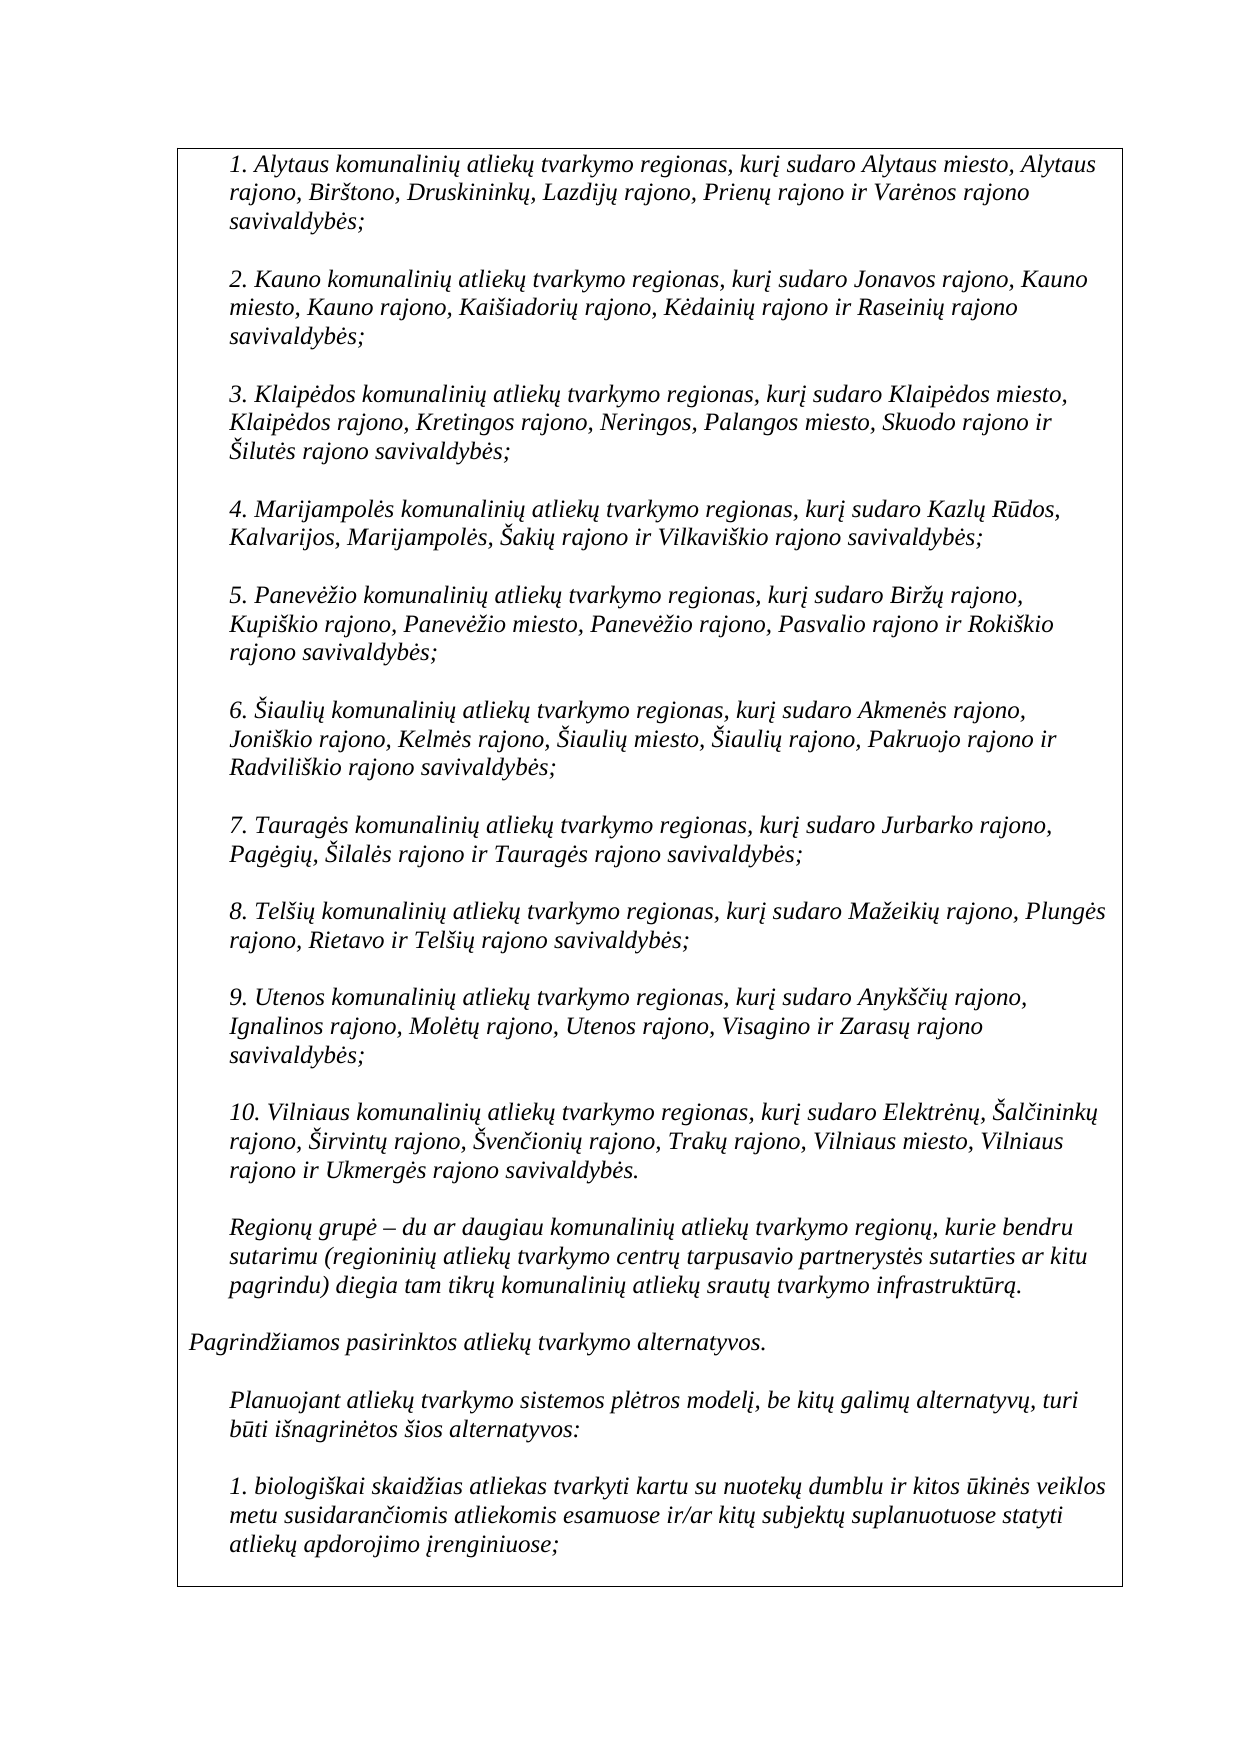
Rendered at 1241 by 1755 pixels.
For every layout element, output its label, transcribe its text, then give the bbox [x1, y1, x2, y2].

table_cell 1. Alytaus komunalinių atliekų tvarkymo regionas, kurį sudaro Alytaus miesto, Alytaus rajono, Birštono, Druskininkų, Lazdijų rajono, Prienų rajono ir Varėnos rajono savivaldybės; 2. Kauno komunalinių atliekų tvarkymo regionas, kurį sudaro Jonavos rajono, Kauno miesto, Kauno rajono, Kaišiadorių rajono, Kėdainių rajono ir Raseinių rajono savivaldybės; 3. Klaipėdos komunalinių atliekų tvarkymo regionas, kurį sudaro Klaipėdos miesto, Klaipėdos rajono, Kretingos rajono, Neringos, Palangos miesto, Skuodo rajono ir Šilutės rajono savivaldybės; 4. Marijampolės komunalinių atliekų tvarkymo regionas, kurį sudaro Kazlų Rūdos, Kalvarijos, Marijampolės, Šakių rajono ir Vilkaviškio rajono savivaldybės; 5. Panevėžio komunalinių atliekų tvarkymo regionas, kurį sudaro Biržų rajono, Kupiškio rajono, Panevėžio miesto, Panevėžio rajono, Pasvalio rajono ir Rokiškio rajono savivaldybės; 6. Šiaulių komunalinių atliekų tvarkymo regionas, kurį sudaro Akmenės rajono, Joniškio rajono, Kelmės rajono, Šiaulių miesto, Šiaulių rajono, Pakruojo rajono ir Radviliškio rajono savivaldybės; 7. Tauragės komunalinių atliekų tvarkymo regionas, kurį sudaro Jurbarko rajono, Pagėgių, Šilalės rajono ir Tauragės rajono savivaldybės; 8. Telšių komunalinių atliekų tvarkymo regionas, kurį sudaro Mažeikių rajono, Plungės rajono, Rietavo ir Telšių rajono savivaldybės; 9. Utenos komunalinių atliekų tvarkymo regionas, kurį sudaro Anykščių rajono, Ignalinos rajono, Molėtų rajono, Utenos rajono, Visagino ir Zarasų rajono savivaldybės; 10. Vilniaus komunalinių atliekų tvarkymo regionas, kurį sudaro Elektrėnų, Šalčininkų rajono, Širvintų rajono, Švenčionių rajono, Trakų rajono, Vilniaus miesto, Vilniaus rajono ir Ukmergės rajono savivaldybės. Regionų grupė – du ar daugiau komunalinių atliekų tvarkymo regionų, kurie bendru sutarimu (regioninių atliekų tvarkymo centrų tarpusavio partnerystės sutarties ar kitu pagrindu) diegia tam tikrų komunalinių atliekų srautų tvarkymo infrastruktūrą. Pagrindžiamos pasirinktos atliekų tvarkymo alternatyvos. Planuojant atliekų tvarkymo sistemos plėtros modelį, be kitų galimų alternatyvų, turi būti išnagrinėtos šios alternatyvos: 1. biologiškai skaidžias atliekas tvarkyti kartu su nuotekų dumblu ir kitos ūkinės veiklos metu susidarančiomis atliekomis esamuose ir/ar kitų subjektų suplanuotuose statyti atliekų apdorojimo įrenginiuose; [178, 149, 1122, 1586]
